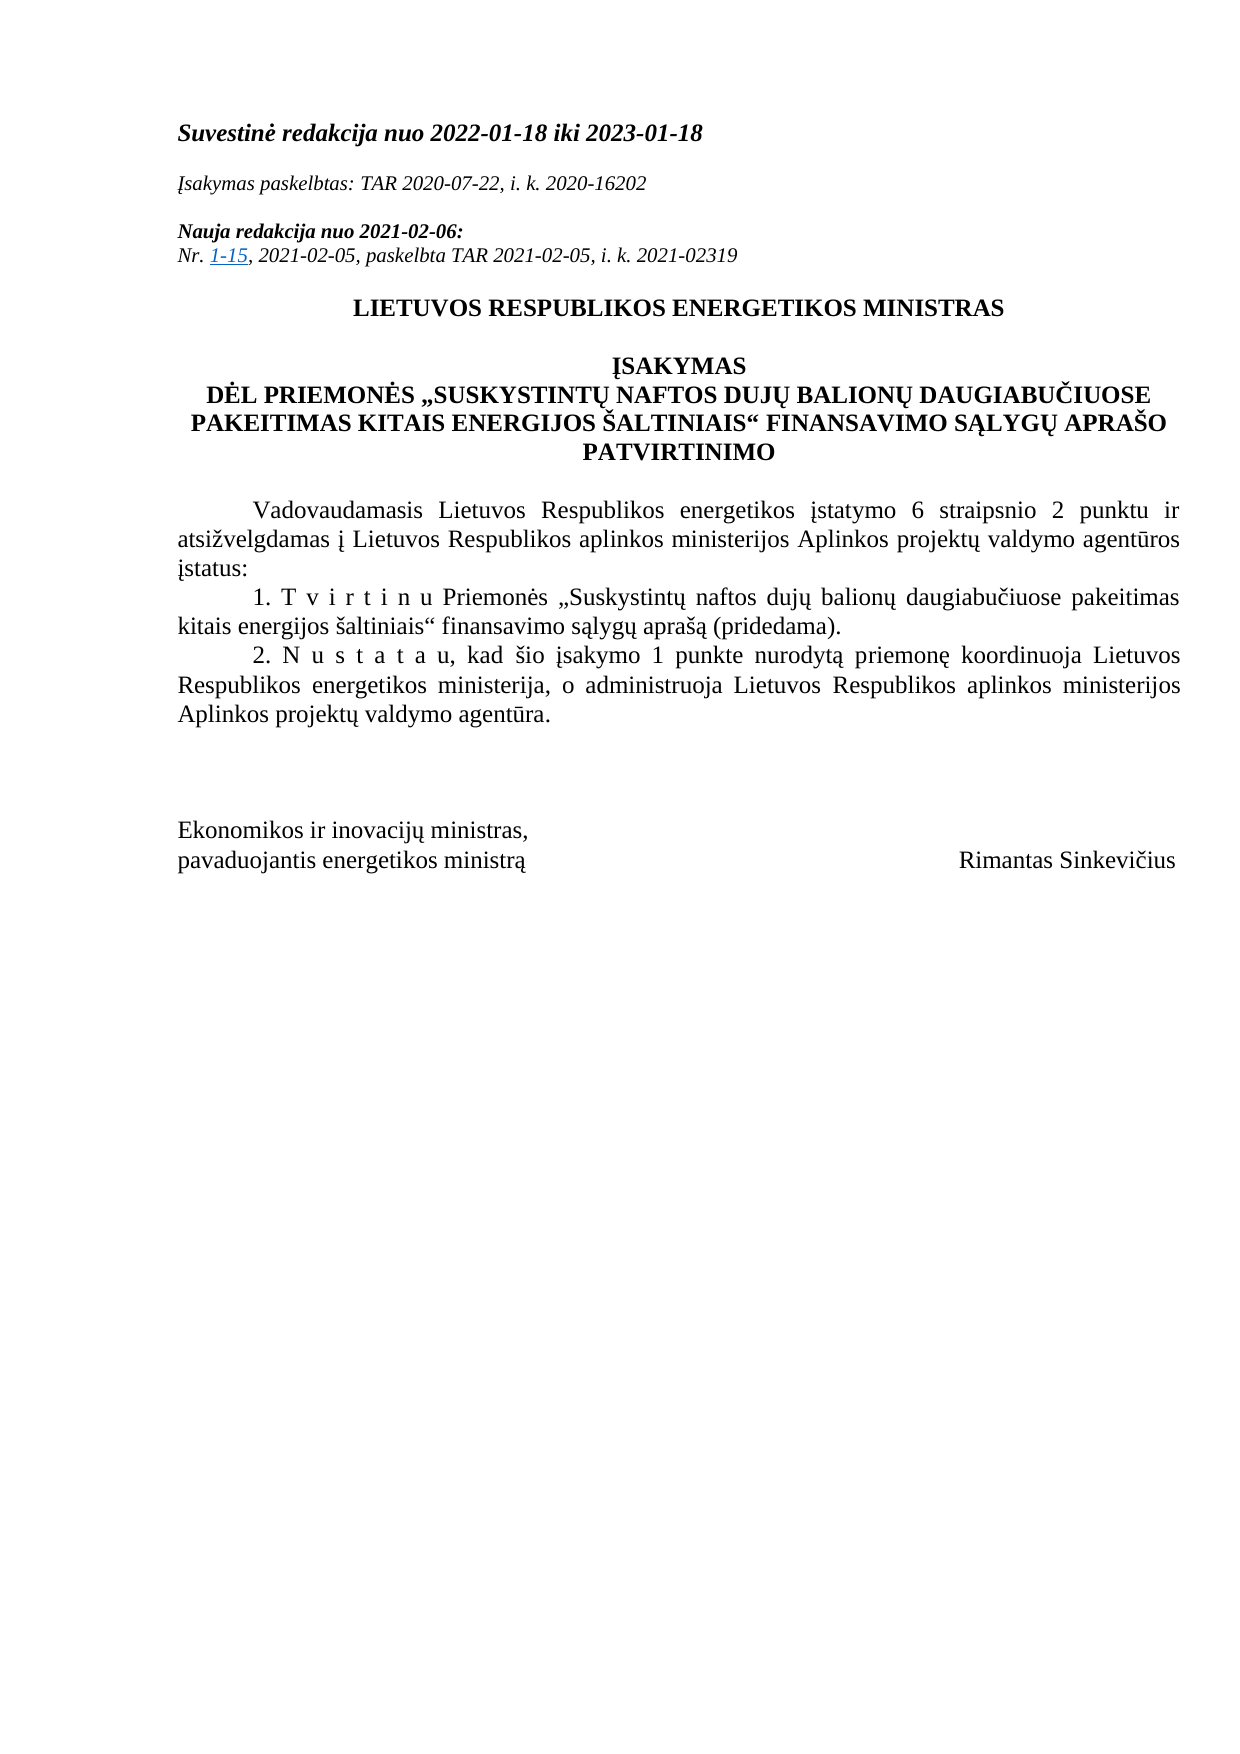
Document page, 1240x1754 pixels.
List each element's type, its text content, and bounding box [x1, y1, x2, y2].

text Nr. 1-15, 2021-02-05, paskelbta TAR 2021-02-05, i. k. 2021-02319 [177, 243, 1181, 267]
text 1. T v i r t i n u Priemonės „Suskystintų naftos dujų balionų daugiabučiuose pakeitimas kitais energijos šaltiniais“ finansavimo sąlygų aprašą (pridedama). [177, 582, 1181, 641]
text įsakymas [177, 351, 1181, 380]
text LIETUVOS RESPUBLIKOS ENERGETIKOS MINISTRAS [177, 293, 1181, 322]
text 2. N u s t a t a u, kad šio įsakymo 1 punkte nurodytą priemonę koordinuoja Lietuvos Respublikos energetikos ministerija, o administruoja Lietuvos Respublikos aplinkos ministerijos Aplinkos projektų valdymo agentūra. [177, 641, 1181, 728]
text Suvestinė redakcija nuo 2022-01-18 iki 2023-01-18 [177, 118, 1181, 147]
text DĖL PRIEMONĖS „SUSKYSTINTŲ NAFTOS DUJŲ BALIONŲ DAUGIABUČIUOSE PAKEITIMAS KITAIS ENERGIJOS ŠALTINIAIS“ FINANSAVIMO SĄLYGŲ APRAŠO PATVIRTINIMO [177, 380, 1181, 466]
text pavaduojantis energetikos ministrą Rimantas Sinkevičius [177, 845, 1181, 874]
text Nauja redakcija nuo 2021-02-06: [177, 219, 1181, 243]
text Įsakymas paskelbtas: TAR 2020-07-22, i. k. 2020-16202 [177, 171, 1181, 195]
text Vadovaudamasis Lietuvos Respublikos energetikos įstatymo 6 straipsnio 2 punktu ir atsižvelgdamas į Lietuvos Respublikos aplinkos ministerijos Aplinkos projektų valdymo agentūros įstatus: [177, 495, 1181, 582]
text Ekonomikos ir inovacijų ministras, [177, 816, 1181, 845]
